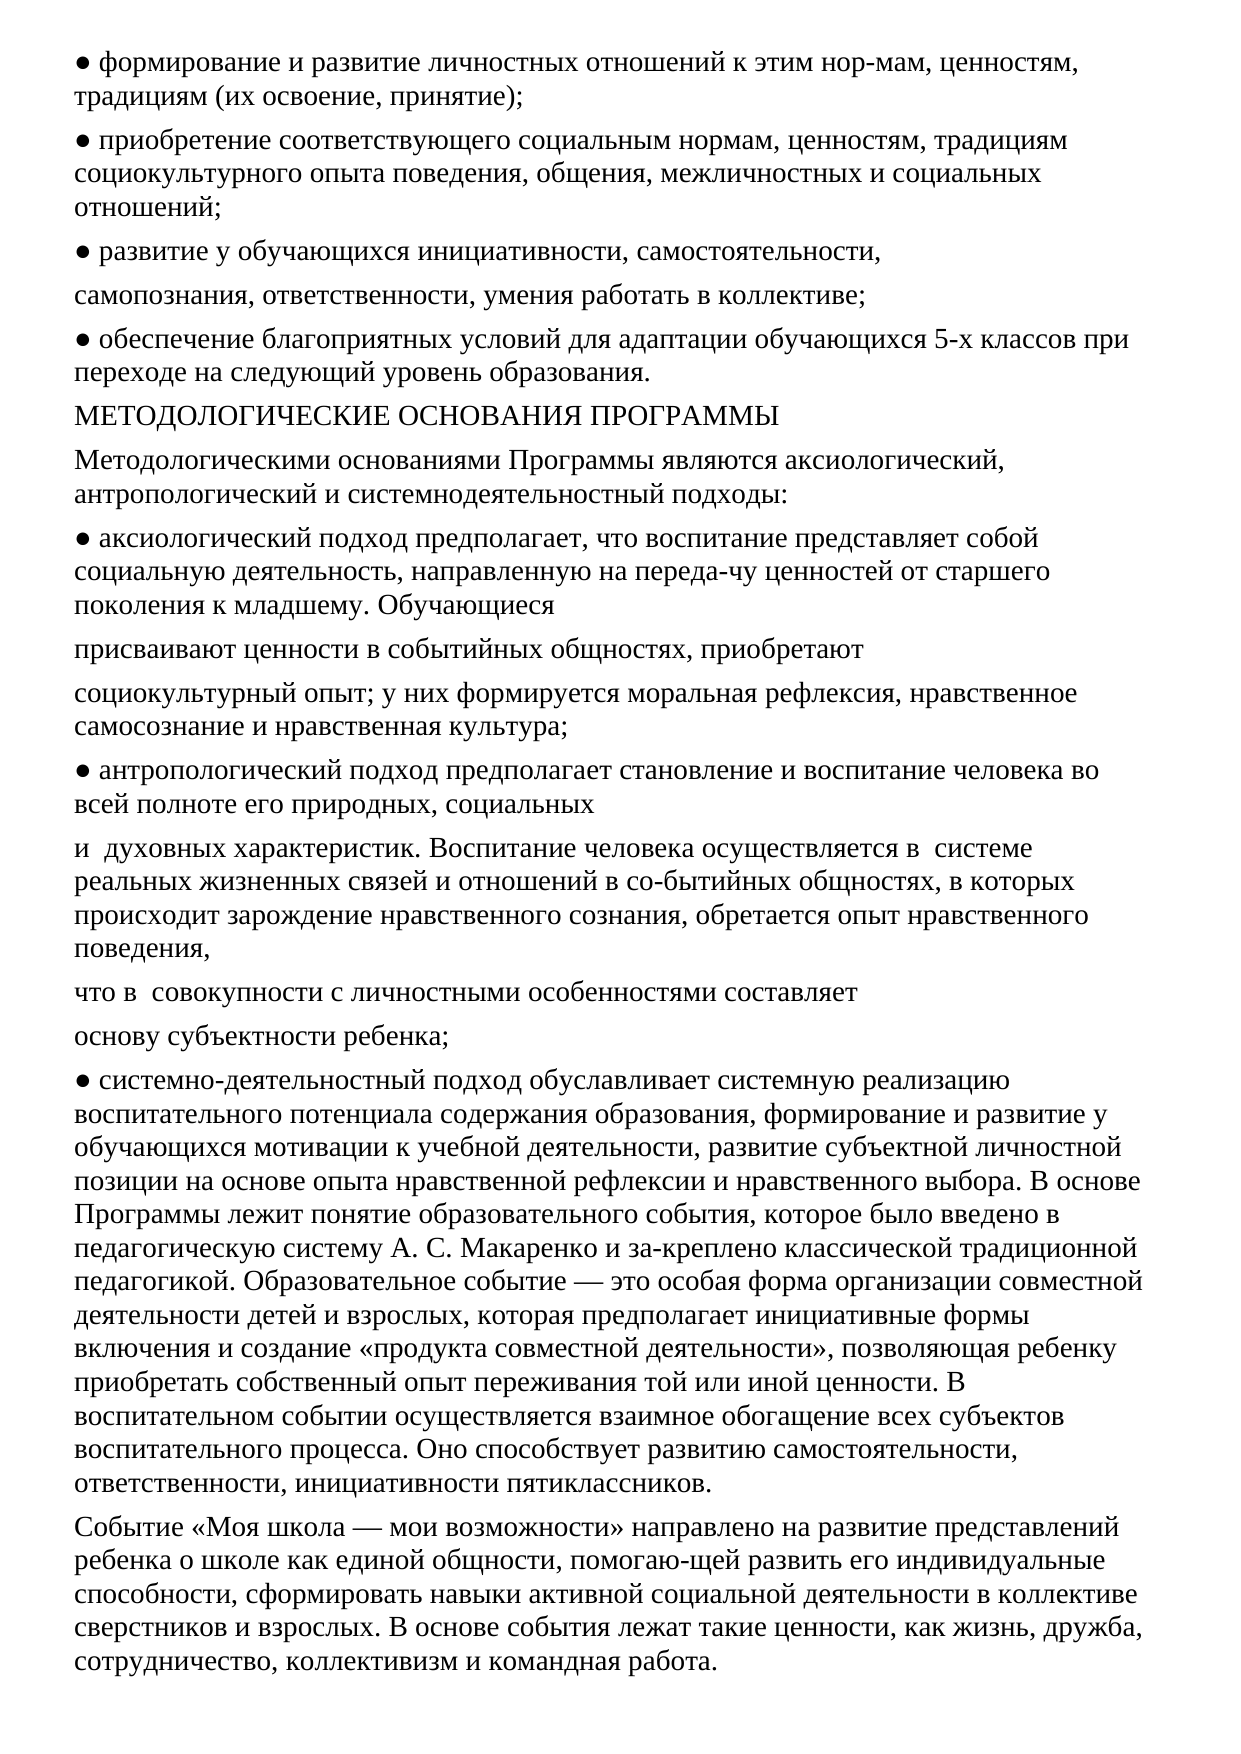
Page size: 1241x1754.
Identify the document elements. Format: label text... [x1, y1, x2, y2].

text Методологическими основаниями Программы являются аксиологический, антропологический и системнодеятельностный подходы: [74, 442, 1152, 509]
text социокультурный опыт; у них формируется моральная рефлексия, нравственное самосознание и нравственная культура; [74, 675, 1152, 742]
text Событие «Моя школа — мои возможности» направлено на развитие представлений ребенка о школе как единой общности, помогаю-щей развить его индивидуальные способности, сформировать навыки активной социальной деятельности в коллективе сверстников и взрослых. В основе события лежат такие ценности, как жизнь, дружба, сотрудничество, коллективизм и командная работа. [74, 1509, 1152, 1676]
text ● антропологический подход предполагает становление и воспитание человека во всей полноте его природных, социальных [74, 752, 1152, 819]
text и духовных характеристик. Воспитание человека осуществляется в системе реальных жизненных связей и отношений в со-бытийных общностях, в которых происходит зарождение нравственного сознания, обретается опыт нравственного поведения, [74, 830, 1152, 964]
text ● приобретение соответствующего социальным нормам, ценностям, традициям социокультурного опыта поведения, общения, межличностных и социальных отношений; [74, 122, 1152, 222]
text что в совокупности с личностными особенностями составляет [74, 974, 1152, 1008]
text ● развитие у обучающихся инициативности, самостоятельности, [74, 233, 1152, 266]
text МЕТОДОЛОГИЧЕСКИЕ ОСНОВАНИЯ ПРОГРАММЫ [74, 398, 1152, 432]
text ● аксиологический подход предполагает, что воспитание представляет собой социальную деятельность, направленную на переда-чу ценностей от старшего поколения к младшему. Обучающиеся [74, 520, 1152, 620]
text самопознания, ответственности, умения работать в коллективе; [74, 277, 1152, 310]
text ● формирование и развитие личностных отношений к этим нор-мам, ценностям, традициям (их освоение, принятие); [74, 44, 1152, 111]
text присваивают ценности в событийных общностях, приобретают [74, 631, 1152, 664]
text ● обеспечение благоприятных условий для адаптации обучающихся 5-х классов при переходе на следующий уровень образования. [74, 321, 1152, 388]
text ● системно-деятельностный подход обуславливает системную реализацию воспитательного потенциала содержания образования, формирование и развитие у обучающихся мотивации к учебной деятельности, развитие субъектной личностной позиции на основе опыта нравственной рефлексии и нравственного выбора. В основе Программы лежит понятие образовательного события, которое было введено в педагогическую систему А. С. Макаренко и за-креплено классической традиционной педагогикой. Образовательное событие — это особая форма организации совместной деятельности детей и взрослых, которая предполагает инициативные формы включения и создание «продукта совместной деятельности», позволяющая ребенку приобретать собственный опыт переживания той или иной ценности. В воспитательном событии осуществляется взаимное обогащение всех субъектов воспитательного процесса. Оно способствует развитию самостоятельности, ответственности, инициативности пятиклассников. [74, 1062, 1152, 1498]
text основу субъектности ребенка; [74, 1018, 1152, 1052]
